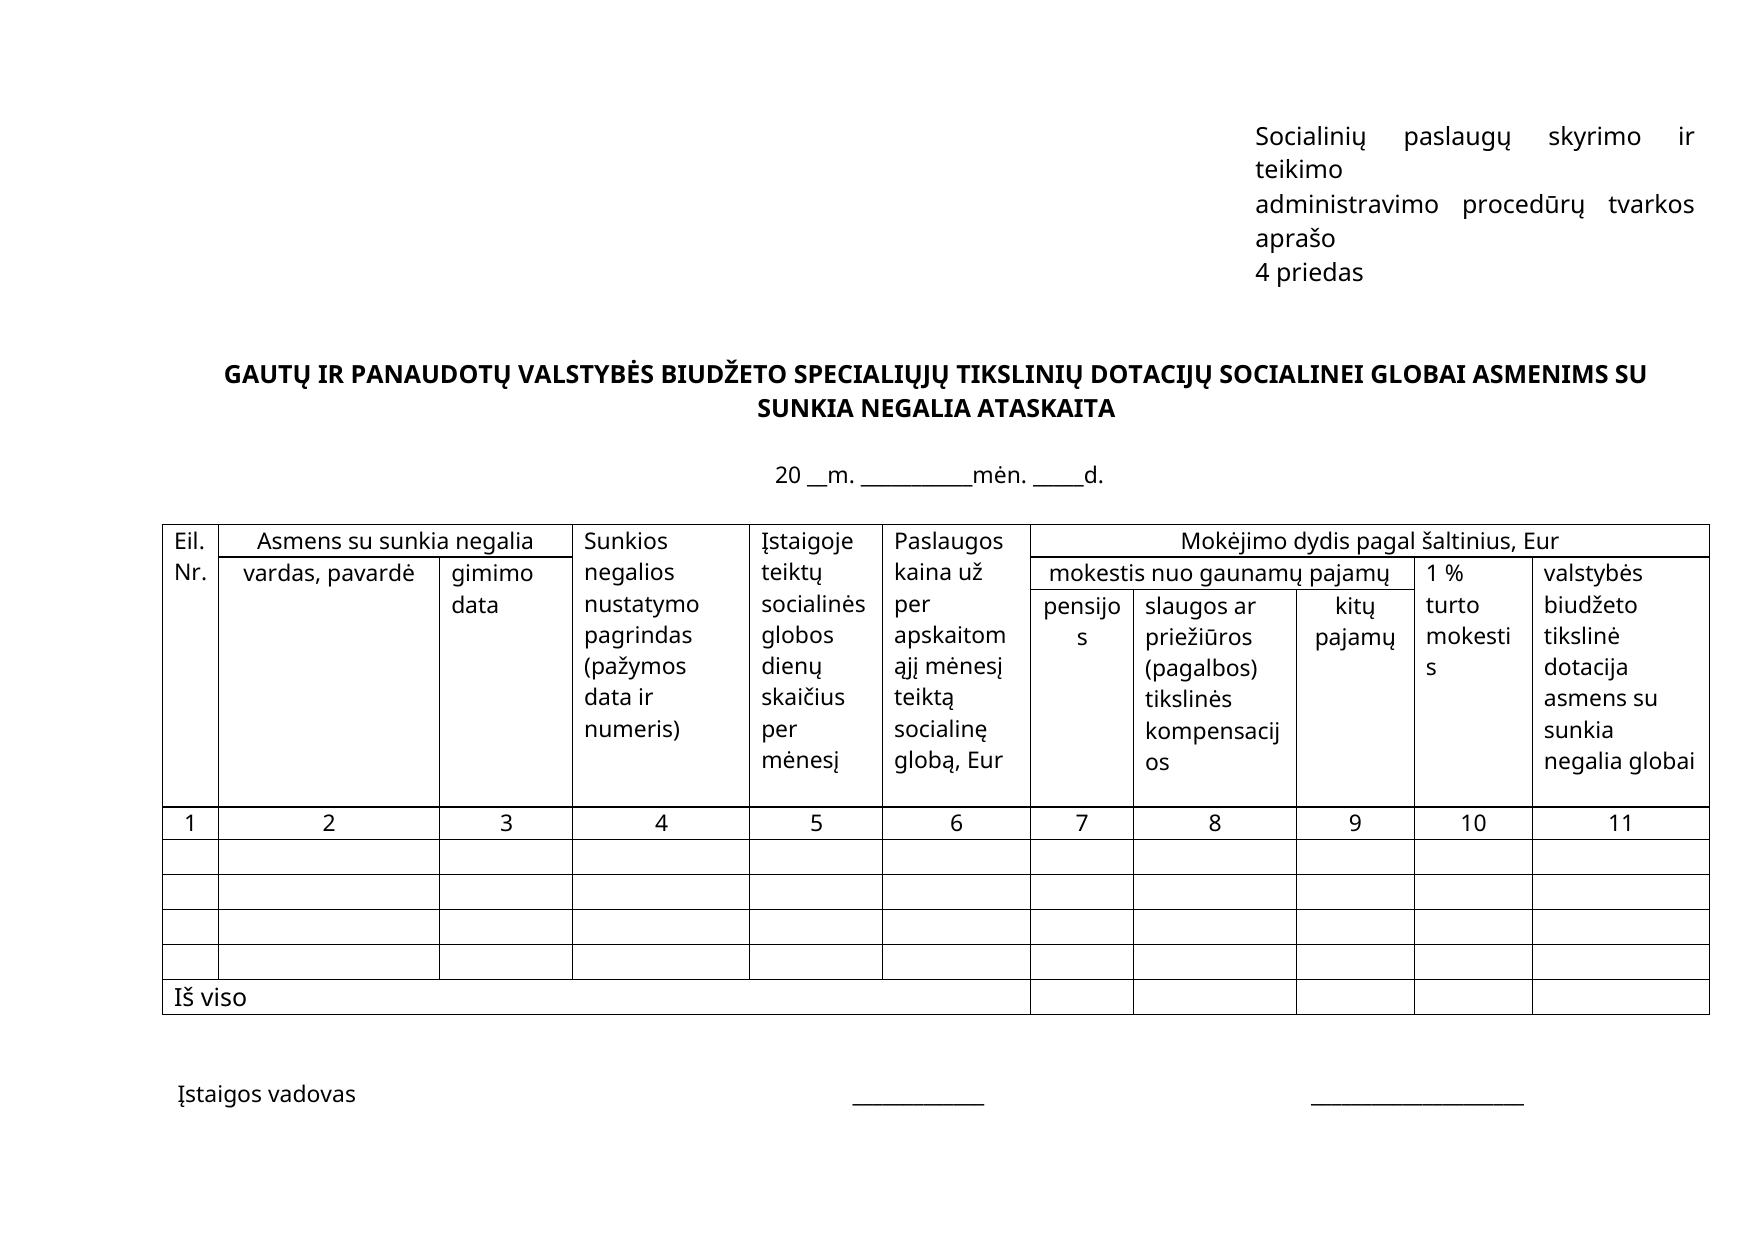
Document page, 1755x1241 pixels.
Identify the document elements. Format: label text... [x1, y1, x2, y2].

table_cell [573, 910, 749, 944]
table_cell [440, 910, 572, 944]
table_cell gimimo data [440, 558, 572, 806]
text 20 __m. ___________mėn. _____d. [177, 459, 1695, 490]
table_cell valstybės biudžeto tikslinė dotacija asmens su sunkia negalia globai [1533, 558, 1709, 806]
table_cell [1533, 840, 1709, 874]
table_cell [750, 945, 882, 979]
table_cell Iš viso [163, 980, 1030, 1014]
table_cell [573, 875, 749, 909]
table_cell [163, 910, 218, 944]
table_cell [440, 875, 572, 909]
table_header Paslaugos kaina už per apskaitomąjį mėnesį teiktą socialinę globą, Eur [883, 525, 1030, 806]
table_cell [1415, 875, 1532, 909]
table_cell [219, 910, 439, 944]
table_cell [1297, 945, 1414, 979]
table_cell [883, 840, 1030, 874]
table_cell [883, 875, 1030, 909]
table_cell [163, 875, 218, 909]
table_cell pensijos [1031, 590, 1133, 806]
table_cell [1134, 945, 1296, 979]
table_cell 1 % turto mokestis [1415, 558, 1532, 806]
table_cell [750, 875, 882, 909]
table_cell [1533, 980, 1709, 1014]
table_cell [573, 945, 749, 979]
table_cell 3 [440, 808, 572, 839]
table_cell 7 [1031, 808, 1133, 839]
table_cell [1415, 945, 1532, 979]
table_cell [1134, 910, 1296, 944]
table_cell 8 [1134, 808, 1296, 839]
table_cell [1415, 910, 1532, 944]
table_cell [1297, 980, 1414, 1014]
table_cell slaugos ar priežiūros (pagalbos) tikslinės kompensacijos [1134, 590, 1296, 806]
text Socialinių paslaugų skyrimo ir teikimo [1255, 118, 1695, 186]
table_cell [750, 840, 882, 874]
text GAUTŲ IR PANAUDOTŲ VALSTYBĖS BIUDŽETO SPECIALIŲJŲ TIKSLINIŲ DOTACIJŲ SOCIALINEI GLOBAI ASMENIMS SU SUNKIA NEGALIA ATASKAITA [177, 357, 1695, 425]
table_cell [883, 910, 1030, 944]
table_header Eil. Nr. [163, 525, 218, 806]
table_cell vardas, pavardė [219, 558, 439, 806]
table_cell [1134, 875, 1296, 909]
table_cell [1533, 945, 1709, 979]
table_cell [1031, 980, 1133, 1014]
text 4 priedas [1255, 254, 1695, 288]
table_cell mokestis nuo gaunamų pajamų [1031, 558, 1414, 589]
table_cell [219, 875, 439, 909]
table_cell [440, 840, 572, 874]
table_cell [1533, 875, 1709, 909]
table_cell [1297, 910, 1414, 944]
table_header Asmens su sunkia negalia [219, 525, 572, 556]
table_header Mokėjimo dydis pagal šaltinius, Eur [1031, 525, 1709, 556]
table_cell [1297, 875, 1414, 909]
table_cell 2 [219, 808, 439, 839]
table_cell [573, 840, 749, 874]
table_cell [1031, 945, 1133, 979]
table_header Įstaigoje teiktų socialinės globos dienų skaičius per mėnesį [750, 525, 882, 806]
table_cell 11 [1533, 808, 1709, 839]
table_cell kitų pajamų [1297, 590, 1414, 806]
table_cell [219, 945, 439, 979]
table_cell [1031, 840, 1133, 874]
table_header Sunkios negalios nustatymo pagrindas (pažymos data ir numeris) [573, 525, 749, 806]
table_cell [883, 945, 1030, 979]
text administravimo procedūrų tvarkos aprašo [1255, 186, 1695, 254]
table_cell [1134, 840, 1296, 874]
table_cell [163, 840, 218, 874]
table_cell 5 [750, 808, 882, 839]
table_cell [163, 945, 218, 979]
table_cell [1134, 980, 1296, 1014]
table_cell [750, 910, 882, 944]
table_cell [1031, 875, 1133, 909]
table_cell 1 [163, 808, 218, 839]
table_cell [1031, 910, 1133, 944]
table_cell 4 [573, 808, 749, 839]
table_cell [440, 945, 572, 979]
table_cell [1415, 980, 1532, 1014]
table_cell 10 [1415, 808, 1532, 839]
table_cell [219, 840, 439, 874]
table_cell [1297, 840, 1414, 874]
table_cell 6 [883, 808, 1030, 839]
text Įstaigos vadovas _____________ _____________________ [177, 1078, 1695, 1109]
table_cell 9 [1297, 808, 1414, 839]
table_cell [1415, 840, 1532, 874]
table_cell [1533, 910, 1709, 944]
